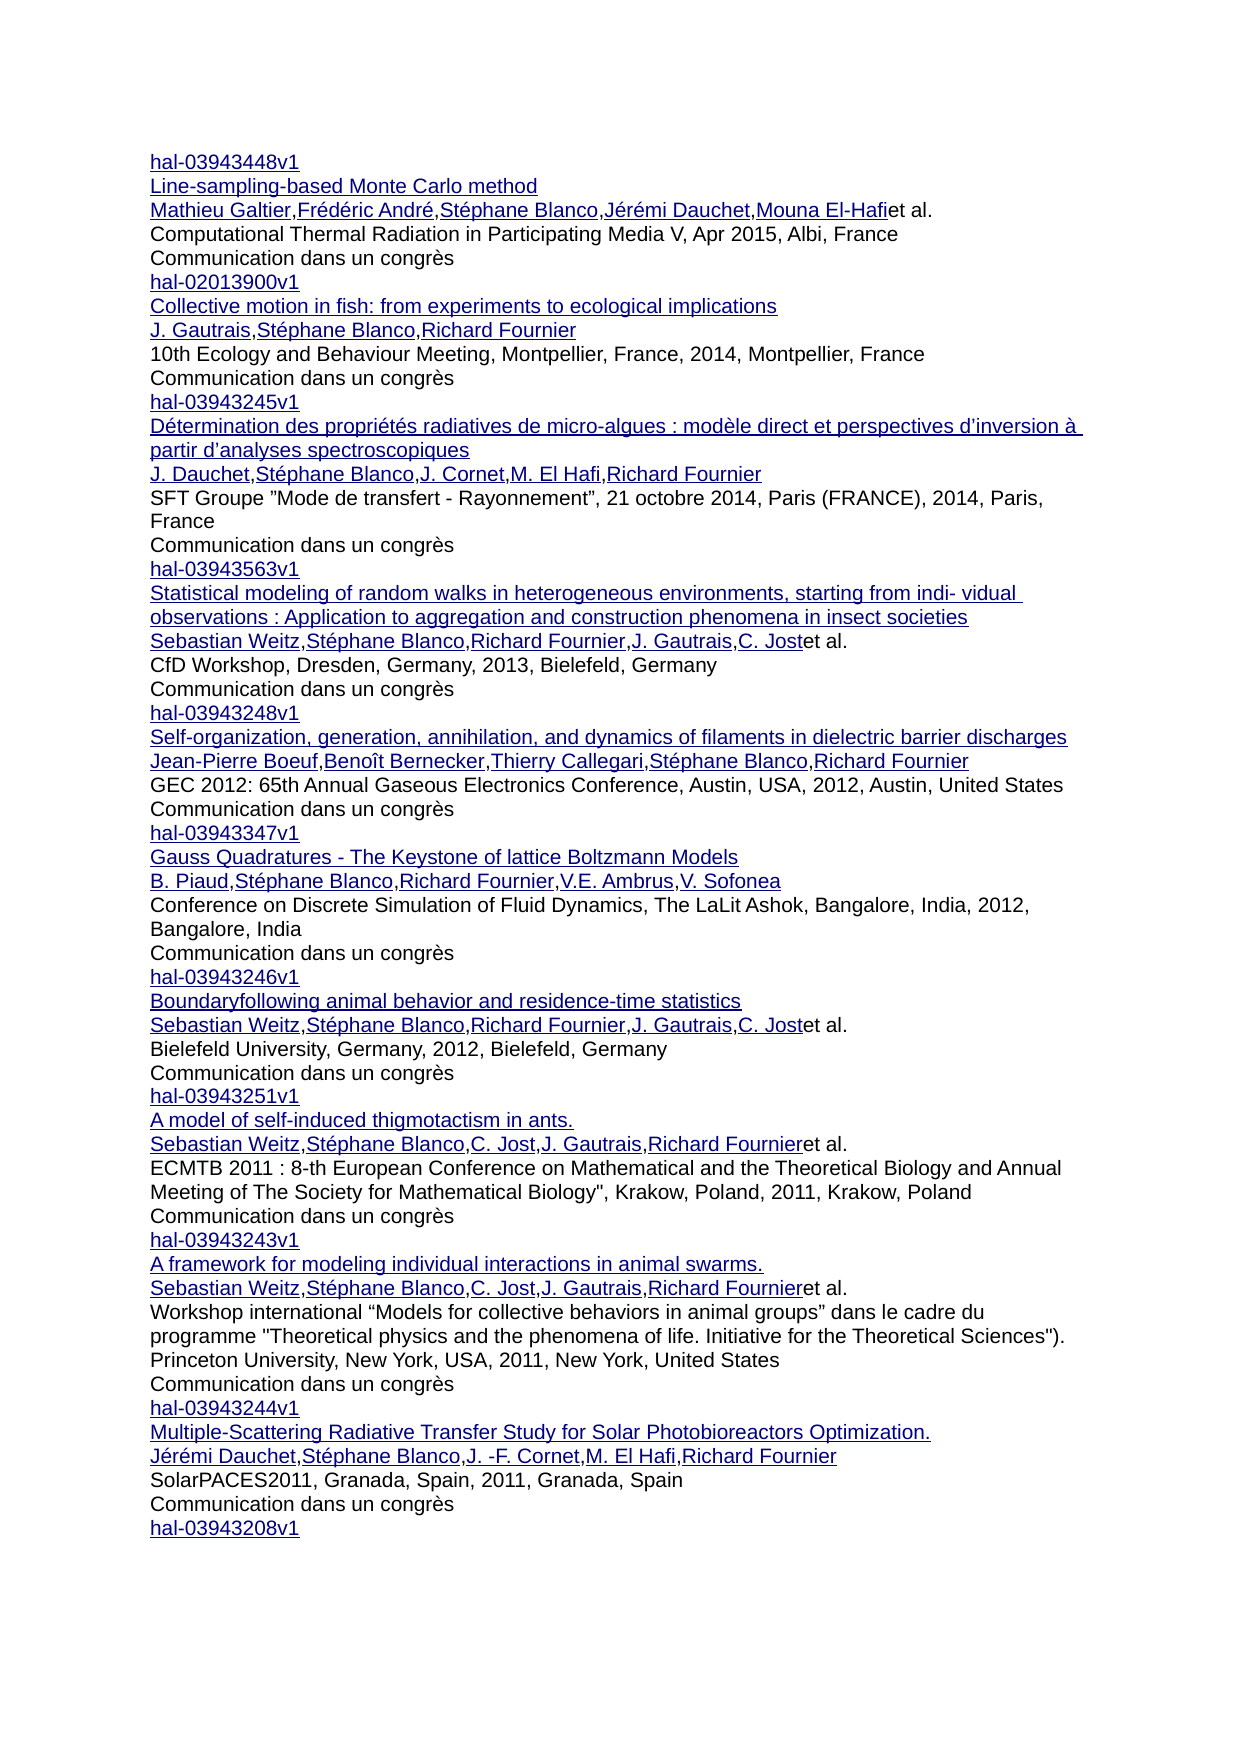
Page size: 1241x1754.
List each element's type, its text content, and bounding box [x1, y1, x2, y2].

table_cell Collective motion in fish: from experiments to ecological implications J. Gautrais,Stéphane Blanco,Richard Fournier 10th Ecology and Behaviour Meeting, Montpellier, France, 2014, Montpellier, France Communication dans un congrès hal-03943245v1 [150, 294, 1090, 413]
table_cell A model of self-induced thigmotactism in ants. Sebastian Weitz,Stéphane Blanco,C. Jost,J. Gautrais,Richard Fournieret al. ECMTB 2011 : 8-th European Conference on Mathematical and the Theoretical Biology and Annual Meeting of The Society for Mathematical Biology", Krakow, Poland, 2011, Krakow, Poland Communication dans un congrès hal-03943243v1 [150, 1108, 1090, 1252]
table_cell Gauss Quadratures - The Keystone of lattice Boltzmann Models B. Piaud,Stéphane Blanco,Richard Fournier,V.E. Ambrus,V. Sofonea Conference on Discrete Simulation of Fluid Dynamics, The LaLit Ashok, Bangalore, India, 2012, Bangalore, India Communication dans un congrès hal-03943246v1 [150, 845, 1090, 988]
table_cell Détermination des propriétés radiatives de micro-algues : modèle direct et perspectives d’inversion à partir d’analyses spectroscopiques J. Dauchet,Stéphane Blanco,J. Cornet,M. El Hafi,Richard Fournier SFT Groupe ”Mode de transfert - Rayonnement”, 21 octobre 2014, Paris (FRANCE), 2014, Paris, France Communication dans un congrès hal-03943563v1 [150, 414, 1090, 581]
table_cell Boundaryfollowing animal behavior and residence-time statistics Sebastian Weitz,Stéphane Blanco,Richard Fournier,J. Gautrais,C. Jostet al. Bielefeld University, Germany, 2012, Bielefeld, Germany Communication dans un congrès hal-03943251v1 [150, 989, 1090, 1108]
table_cell Line-sampling-based Monte Carlo method Mathieu Galtier,Frédéric André,Stéphane Blanco,Jérémi Dauchet,Mouna El-Hafiet al. Computational Thermal Radiation in Participating Media V, Apr 2015, Albi, France Communication dans un congrès hal-02013900v1 [150, 174, 1090, 294]
table_cell A framework for modeling individual interactions in animal swarms. Sebastian Weitz,Stéphane Blanco,C. Jost,J. Gautrais,Richard Fournieret al. Workshop international “Models for collective behaviors in animal groups” dans le cadre du programme "Theoretical physics and the phenomena of life. Initiative for the Theoretical Sciences"). Princeton University, New York, USA, 2011, New York, United States Communication dans un congrès hal-03943244v1 [150, 1252, 1090, 1420]
table_cell Statistical modeling of random walks in heterogeneous environments, starting from indi- vidual observations : Application to aggregation and construction phenomena in insect societies Sebastian Weitz,Stéphane Blanco,Richard Fournier,J. Gautrais,C. Jostet al. CfD Workshop, Dresden, Germany, 2013, Bielefeld, Germany Communication dans un congrès hal-03943248v1 [150, 581, 1090, 725]
table_cell Self-organization, generation, annihilation, and dynamics of filaments in dielectric barrier discharges Jean-Pierre Boeuf,Benoît Bernecker,Thierry Callegari,Stéphane Blanco,Richard Fournier GEC 2012: 65th Annual Gaseous Electronics Conference, Austin, USA, 2012, Austin, United States Communication dans un congrès hal-03943347v1 [150, 725, 1090, 845]
table_cell hal-03943448v1 [150, 150, 1090, 174]
table_cell Multiple-Scattering Radiative Transfer Study for Solar Photobioreactors Optimization. Jérémi Dauchet,Stéphane Blanco,J. -F. Cornet,M. El Hafi,Richard Fournier SolarPACES2011, Granada, Spain, 2011, Granada, Spain Communication dans un congrès hal-03943208v1 [150, 1420, 1090, 1539]
